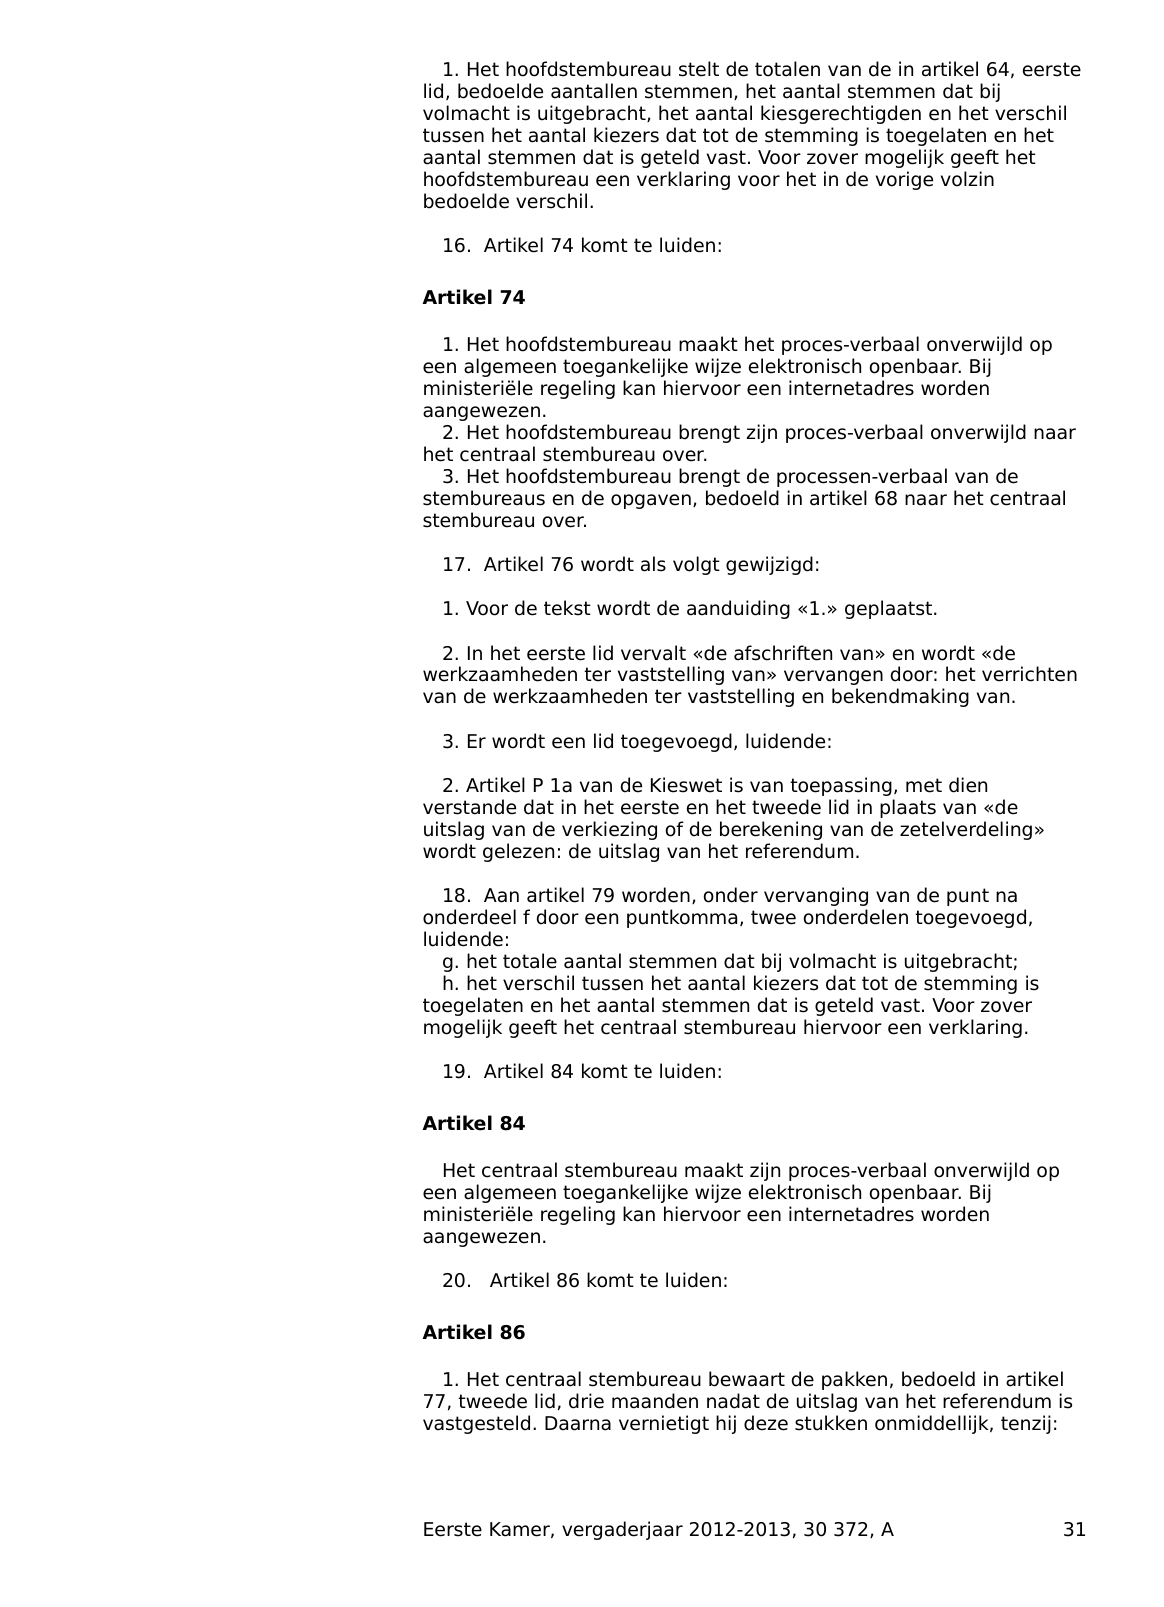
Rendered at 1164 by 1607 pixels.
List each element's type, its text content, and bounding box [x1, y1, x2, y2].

text 1. Het hoofdstembureau stelt de totalen van de in artikel 64, eerste lid, bedoelde aantallen stemmen, het aantal stemmen dat bij volmacht is uitgebracht, het aantal kiesgerechtigden en het verschil tussen het aantal kiezers dat tot de stemming is toegelaten en het aantal stemmen dat is geteld vast. Voor zover mogelijk geeft het hoofdstembureau een verklaring voor het in de vorige volzin bedoelde verschil. [422, 59, 1087, 213]
text 16. Artikel 74 komt te luiden: [422, 235, 1087, 257]
text 19. Artikel 84 komt te luiden: [422, 1061, 1087, 1083]
subtitle Artikel 74 [422, 287, 1087, 309]
text 18. Aan artikel 79 worden, onder vervanging van de punt na onderdeel f door een puntkomma, twee onderdelen toegevoegd, luidende: [422, 885, 1087, 951]
text h. het verschil tussen het aantal kiezers dat tot de stemming is toegelaten en het aantal stemmen dat is geteld vast. Voor zover mogelijk geeft het centraal stembureau hiervoor een verklaring. [422, 973, 1087, 1039]
text 3. Er wordt een lid toegevoegd, luidende: [422, 731, 1087, 752]
text 2. Artikel P 1a van de Kieswet is van toepassing, met dien verstande dat in het eerste en het tweede lid in plaats van «de uitslag van de verkiezing of de berekening van de zetelverdeling» wordt gelezen: de uitslag van het referendum. [422, 775, 1087, 863]
text g. het totale aantal stemmen dat bij volmacht is uitgebracht; [422, 951, 1087, 973]
text 2. In het eerste lid vervalt «de afschriften van» en wordt «de werkzaamheden ter vaststelling van» vervangen door: het verrichten van de werkzaamheden ter vaststelling en bekendmaking van. [422, 642, 1087, 708]
text 2. Het hoofdstembureau brengt zijn proces-verbaal onverwijld naar het centraal stembureau over. [422, 422, 1087, 466]
subtitle Artikel 84 [422, 1113, 1087, 1135]
text Het centraal stembureau maakt zijn proces-verbaal onverwijld op een algemeen toegankelijke wijze elektronisch openbaar. Bij ministeriële regeling kan hiervoor een internetadres worden aangewezen. [422, 1160, 1087, 1248]
text 20. Artikel 86 komt te luiden: [422, 1270, 1087, 1292]
text 1. Het hoofdstembureau maakt het proces-verbaal onverwijld op een algemeen toegankelijke wijze elektronisch openbaar. Bij ministeriële regeling kan hiervoor een internetadres worden aangewezen. [422, 334, 1087, 422]
text 1. Voor de tekst wordt de aanduiding «1.» geplaatst. [422, 598, 1087, 620]
text 3. Het hoofdstembureau brengt de processen-verbaal van de stembureaus en de opgaven, bedoeld in artikel 68 naar het centraal stembureau over. [422, 466, 1087, 532]
subtitle Artikel 86 [422, 1322, 1087, 1344]
text 17. Artikel 76 wordt als volgt gewijzigd: [422, 554, 1087, 576]
text 1. Het centraal stembureau bewaart de pakken, bedoeld in artikel 77, tweede lid, drie maanden nadat de uitslag van het referendum is vastgesteld. Daarna vernietigt hij deze stukken onmiddellijk, tenzij: [422, 1369, 1087, 1435]
